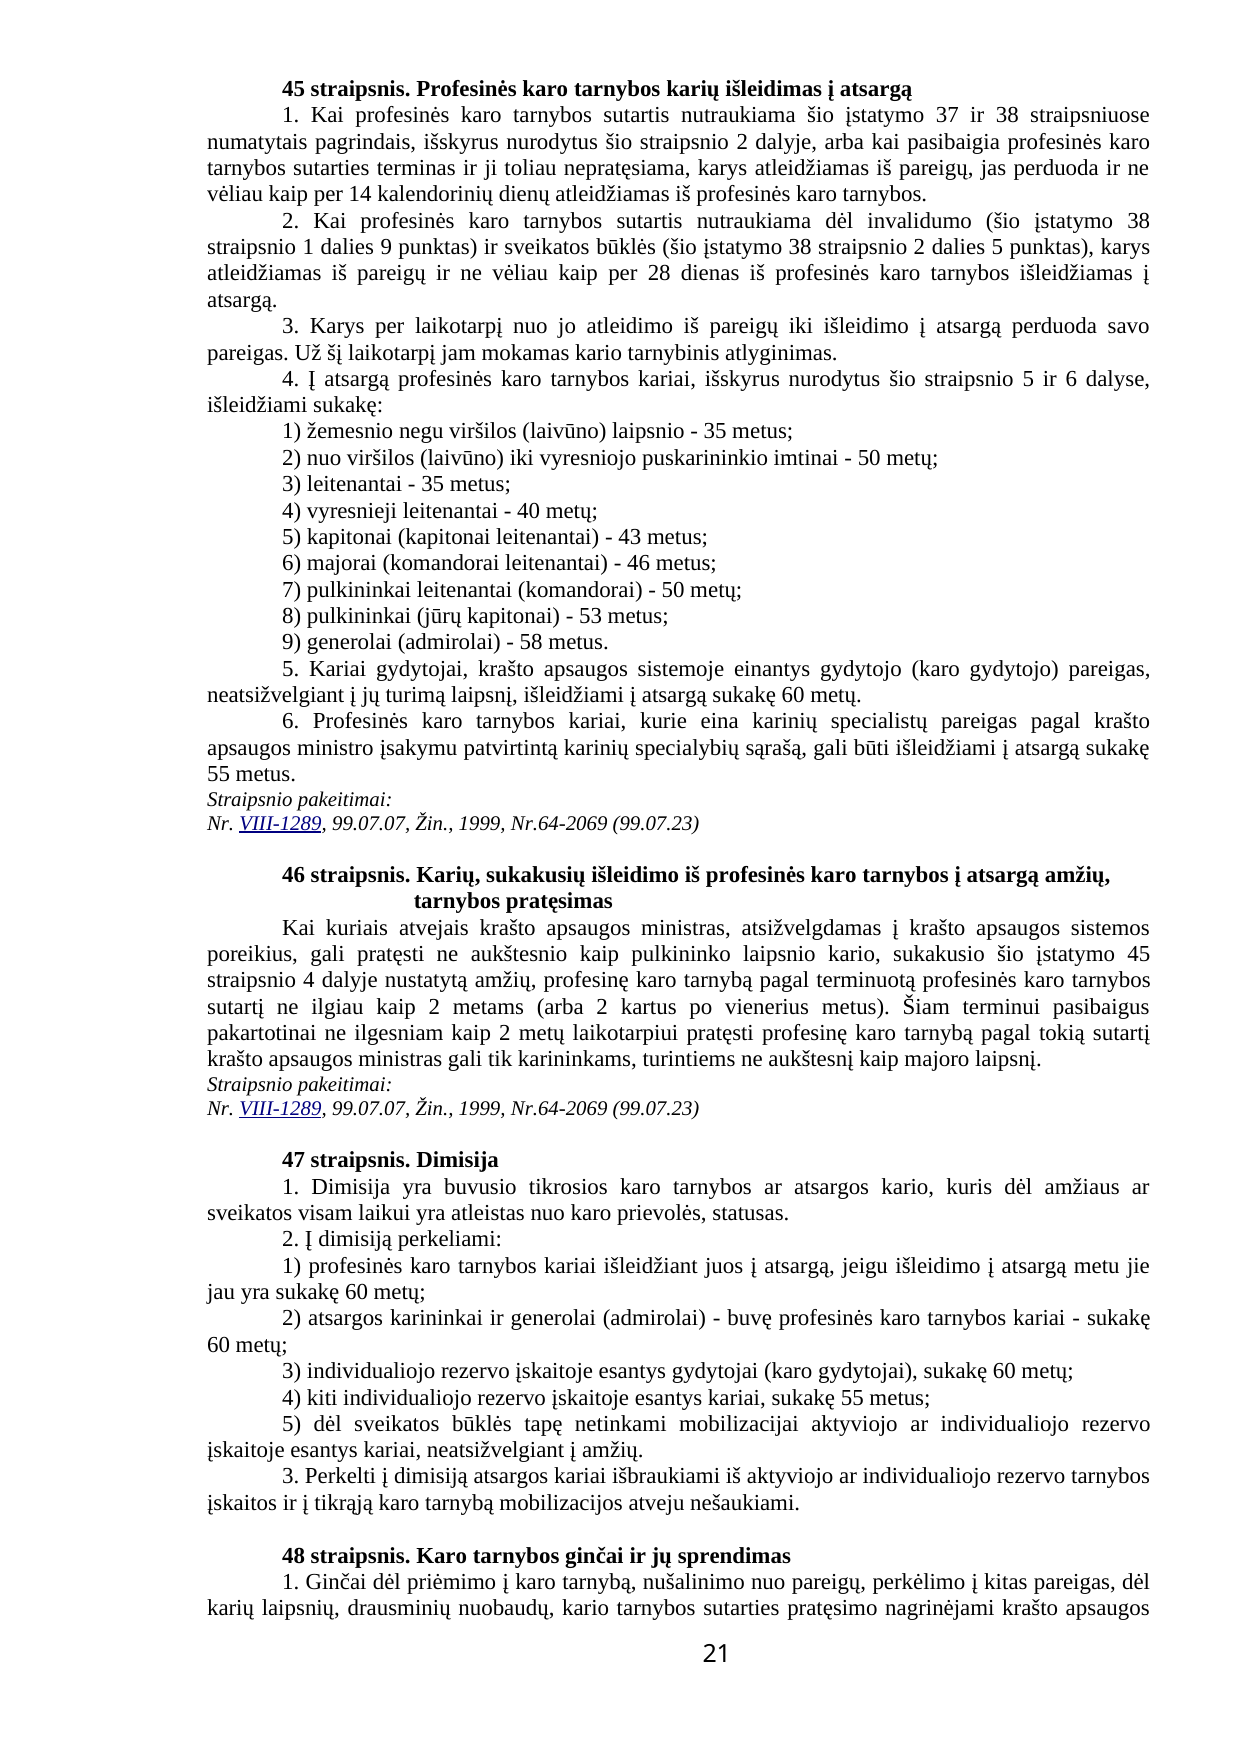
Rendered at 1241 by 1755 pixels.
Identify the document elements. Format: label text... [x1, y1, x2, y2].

text Kai kuriais atvejais krašto apsaugos ministras, atsižvelgdamas į krašto apsaugos sistemos poreikius, gali pratęsti ne aukštesnio kaip pulkininko laipsnio kario, sukakusio šio įstatymo 45 straipsnio 4 dalyje nustatytą amžių, profesinę karo tarnybą pagal terminuotą profesinės karo tarnybos sutartį ne ilgiau kaip 2 metams (arba 2 kartus po vienerius metus). Šiam terminui pasibaigus pakartotinai ne ilgesniam kaip 2 metų laikotarpiui pratęsti profesinę karo tarnybą pagal tokią sutartį krašto apsaugos ministras gali tik karininkams, turintiems ne aukštesnį kaip majoro laipsnį. [207, 914, 1152, 1072]
text Nr. VIII-1289, 99.07.07, Žin., 1999, Nr.64-2069 (99.07.23) [207, 1096, 1152, 1120]
text 3) individualiojo rezervo įskaitoje esantys gydytojai (karo gydytojai), sukakę 60 metų; [207, 1357, 1152, 1383]
text 4. Į atsargą profesinės karo tarnybos kariai, išskyrus nurodytus šio straipsnio 5 ir 6 dalyse, išleidžiami sukakę: [207, 365, 1152, 418]
text 6) majorai (komandorai leitenantai) - 46 metus; [207, 549, 1152, 576]
text Straipsnio pakeitimai: [207, 1072, 1152, 1096]
text 3) leitenantai - 35 metus; [207, 470, 1152, 497]
text 9) generolai (admirolai) - 58 metus. [207, 628, 1152, 655]
text 3. Karys per laikotarpį nuo jo atleidimo iš pareigų iki išleidimo į atsargą perduoda savo pareigas. Už šį laikotarpį jam mokamas kario tarnybinis atlyginimas. [207, 312, 1152, 365]
text Nr. VIII-1289, 99.07.07, Žin., 1999, Nr.64-2069 (99.07.23) [207, 811, 1152, 835]
text 2. Kai profesinės karo tarnybos sutartis nutraukiama dėl invalidumo (šio įstatymo 38 straipsnio 1 dalies 9 punktas) ir sveikatos būklės (šio įstatymo 38 straipsnio 2 dalies 5 punktas), karys atleidžiamas iš pareigų ir ne vėliau kaip per 28 dienas iš profesinės karo tarnybos išleidžiamas į atsargą. [207, 207, 1152, 312]
text 4) vyresnieji leitenantai - 40 metų; [207, 497, 1152, 523]
text Straipsnio pakeitimai: [207, 787, 1152, 811]
text 48 straipsnis. Karo tarnybos ginčai ir jų sprendimas [207, 1542, 1152, 1568]
text 47 straipsnis. Dimisija [207, 1146, 1152, 1173]
text 8) pulkininkai (jūrų kapitonai) - 53 metus; [207, 602, 1152, 628]
text 45 straipsnis. Profesinės karo tarnybos karių išleidimas į atsargą [207, 75, 1152, 101]
text 2. Į dimisiją perkeliami: [207, 1225, 1152, 1252]
text 5. Kariai gydytojai, krašto apsaugos sistemoje einantys gydytojo (karo gydytojo) pareigas, neatsižvelgiant į jų turimą laipsnį, išleidžiami į atsargą sukakę 60 metų. [207, 655, 1152, 707]
text 5) kapitonai (kapitonai leitenantai) - 43 metus; [207, 523, 1152, 549]
text 6. Profesinės karo tarnybos kariai, kurie eina karinių specialistų pareigas pagal krašto apsaugos ministro įsakymu patvirtintą karinių specialybių sąrašą, gali būti išleidžiami į atsargą sukakę 55 metus. [207, 707, 1152, 787]
text 7) pulkininkai leitenantai (komandorai) - 50 metų; [207, 576, 1152, 602]
text 1) profesinės karo tarnybos kariai išleidžiant juos į atsargą, jeigu išleidimo į atsargą metu jie jau yra sukakę 60 metų; [207, 1252, 1152, 1304]
text 1. Dimisija yra buvusio tikrosios karo tarnybos ar atsargos kario, kuris dėl amžiaus ar sveikatos visam laikui yra atleistas nuo karo prievolės, statusas. [207, 1173, 1152, 1225]
text 46 straipsnis. Karių, sukakusių išleidimo iš profesinės karo tarnybos į atsargą amžių, [282, 861, 1152, 887]
text 2) nuo viršilos (laivūno) iki vyresniojo puskarininkio imtinai - 50 metų; [207, 444, 1152, 470]
text 4) kiti individualiojo rezervo įskaitoje esantys kariai, sukakę 55 metus; [207, 1383, 1152, 1410]
text 5) dėl sveikatos būklės tapę netinkami mobilizacijai aktyviojo ar individualiojo rezervo įskaitoje esantys kariai, neatsižvelgiant į amžių. [207, 1410, 1152, 1463]
text 1) žemesnio negu viršilos (laivūno) laipsnio - 35 metus; [207, 418, 1152, 444]
text 1. Ginčai dėl priėmimo į karo tarnybą, nušalinimo nuo pareigų, perkėlimo į kitas pareigas, dėl karių laipsnių, drausminių nuobaudų, kario tarnybos sutarties pratęsimo nagrinėjami krašto apsaugos [207, 1568, 1152, 1621]
text 2) atsargos karininkai ir generolai (admirolai) - buvę profesinės karo tarnybos kariai - sukakę 60 metų; [207, 1304, 1152, 1357]
text tarnybos pratęsimas [413, 887, 1152, 914]
text 3. Perkelti į dimisiją atsargos kariai išbraukiami iš aktyviojo ar individualiojo rezervo tarnybos įskaitos ir į tikrąją karo tarnybą mobilizacijos atveju nešaukiami. [207, 1463, 1152, 1515]
text 1. Kai profesinės karo tarnybos sutartis nutraukiama šio įstatymo 37 ir 38 straipsniuose numatytais pagrindais, išskyrus nurodytus šio straipsnio 2 dalyje, arba kai pasibaigia profesinės karo tarnybos sutarties terminas ir ji toliau nepratęsiama, karys atleidžiamas iš pareigų, jas perduoda ir ne vėliau kaip per 14 kalendorinių dienų atleidžiamas iš profesinės karo tarnybos. [207, 101, 1152, 207]
